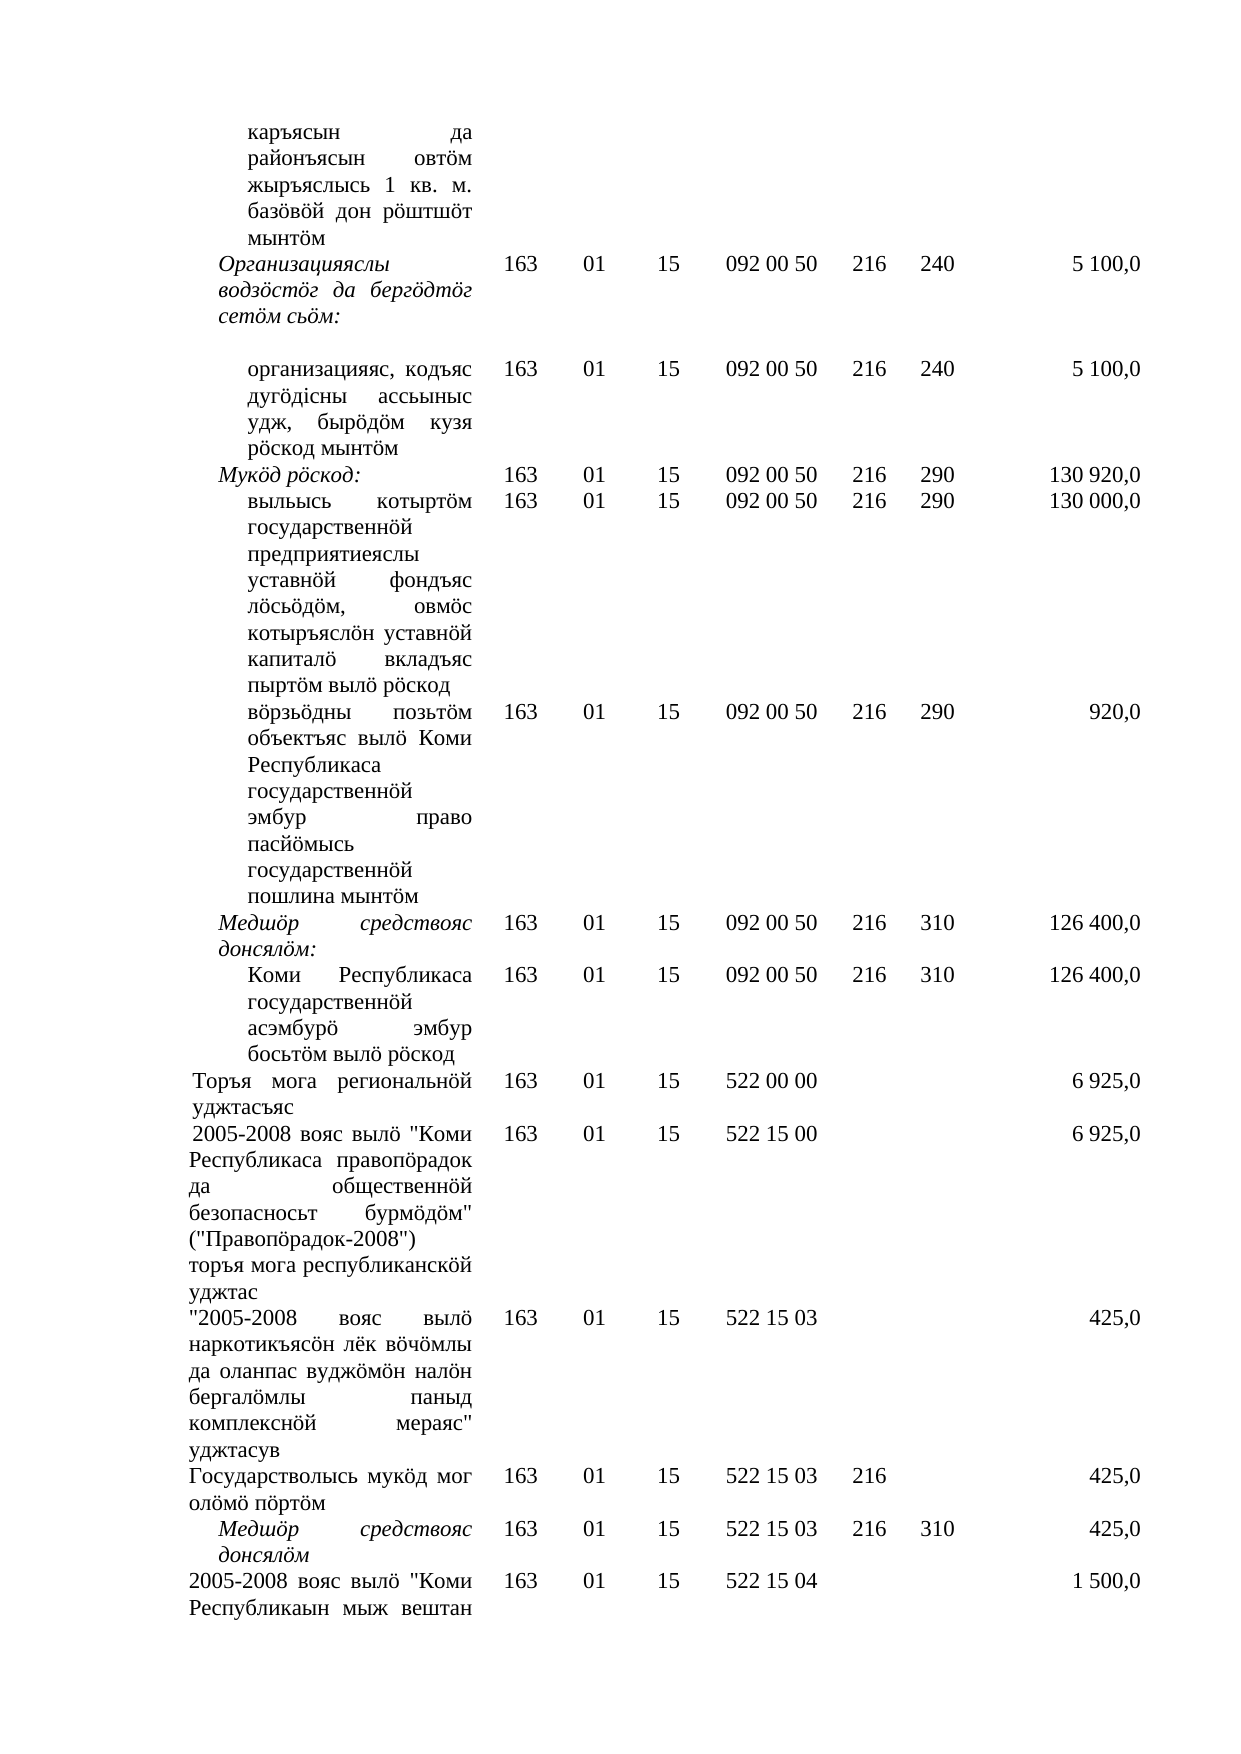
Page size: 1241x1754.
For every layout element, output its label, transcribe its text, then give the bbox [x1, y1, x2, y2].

table_cell 01 [558, 1568, 631, 1620]
table_cell организацияяс, кодъяс дугöдiсны ассьыныс удж, бырöдöм кузя рöскод мынтöм [177, 355, 483, 461]
table_cell [838, 1568, 900, 1620]
table_cell [900, 1120, 974, 1304]
table_cell 216 [838, 250, 900, 355]
table_cell 163 [484, 487, 557, 698]
table_cell 310 [900, 909, 974, 961]
table_cell [1152, 1120, 1208, 1304]
table_cell 01 [558, 355, 631, 461]
table_cell Мукöд рöскод: [177, 461, 483, 487]
table_cell 290 [900, 698, 974, 909]
table_cell 240 [900, 250, 974, 355]
table_cell [631, 118, 705, 250]
table_cell [1152, 1304, 1208, 1462]
table_cell 216 [838, 961, 900, 1067]
table_cell [1152, 250, 1208, 355]
table_cell 01 [558, 1067, 631, 1119]
table_cell 01 [558, 909, 631, 961]
table_cell 216 [838, 1515, 900, 1568]
table_cell вöрзьöдны позьтöм объектъяс вылö Коми Республикаса государственнöй эмбур право пасйöмысь государственнöй пошлина мынтöм [177, 698, 483, 909]
table_cell [1152, 1515, 1208, 1568]
table_cell [900, 1568, 974, 1620]
table_cell 163 [484, 461, 557, 487]
table_cell 01 [558, 487, 631, 698]
table_cell [900, 1462, 974, 1515]
table_cell 163 [484, 909, 557, 961]
table_cell [900, 118, 974, 250]
table_cell 01 [558, 250, 631, 355]
table_cell 522 15 00 [705, 1120, 838, 1304]
table_cell 216 [838, 487, 900, 698]
table_cell 163 [484, 1304, 557, 1462]
table_cell 01 [558, 1515, 631, 1568]
table_cell [1152, 461, 1208, 487]
table_cell [1152, 961, 1208, 1067]
table_cell 5 100,0 [974, 355, 1152, 461]
table_cell 092 00 50 [705, 461, 838, 487]
table_cell [705, 118, 838, 250]
table_cell 216 [838, 355, 900, 461]
table_cell 310 [900, 961, 974, 1067]
table_cell 15 [631, 1120, 705, 1304]
table_cell [838, 1120, 900, 1304]
table_cell 130 920,0 [974, 461, 1152, 487]
table_cell 092 00 50 [705, 909, 838, 961]
table_cell 2005-2008 вояс вылö "Коми Республикаын мыж вештан [177, 1568, 483, 1620]
table_cell 15 [631, 250, 705, 355]
table_cell 522 15 03 [705, 1304, 838, 1462]
table_cell 522 00 00 [705, 1067, 838, 1119]
table_cell 15 [631, 961, 705, 1067]
table_cell 425,0 [974, 1304, 1152, 1462]
table_cell 163 [484, 698, 557, 909]
table_cell Торъя мога региональнöй уджтасъяс [177, 1067, 483, 1119]
table_cell [1152, 355, 1208, 461]
table_cell "2005-2008 вояс вылö наркотикъясöн лёк вöчöмлы да оланпас вуджöмöн налöн бергалöмлы паныд комплекснöй мераяс" уджтасув [177, 1304, 483, 1462]
table_cell [974, 118, 1152, 250]
table_cell 092 00 50 [705, 961, 838, 1067]
table_cell 126 400,0 [974, 961, 1152, 1067]
table_cell 310 [900, 1515, 974, 1568]
table_cell [1152, 1462, 1208, 1515]
table_cell 01 [558, 698, 631, 909]
table_cell 163 [484, 1462, 557, 1515]
table_cell 216 [838, 698, 900, 909]
table_cell Организацияяслы водзöстöг да бергöдтöг сетöм сьöм: [177, 250, 483, 355]
table_cell 15 [631, 1304, 705, 1462]
table_cell 2005-2008 вояс вылö "Коми Республикаса правопöрадок да общественнöй безопасносьт бурмöдöм" ("Правопöрадок-2008") торъя мога республиканскöй уджтас [177, 1120, 483, 1304]
table_cell 130 000,0 [974, 487, 1152, 698]
table_cell Коми Республикаса государственнöй асэмбурö эмбур босьтöм вылö рöскод [177, 961, 483, 1067]
table_cell [1152, 698, 1208, 909]
table_cell [838, 1304, 900, 1462]
table_cell 15 [631, 487, 705, 698]
table_cell 15 [631, 1067, 705, 1119]
table_cell [1152, 487, 1208, 698]
table_cell [1152, 118, 1208, 250]
table_cell 092 00 50 [705, 487, 838, 698]
table_cell [558, 118, 631, 250]
table_cell 522 15 04 [705, 1568, 838, 1620]
table_cell 240 [900, 355, 974, 461]
table_cell [1152, 909, 1208, 961]
table_cell 163 [484, 961, 557, 1067]
table_cell 092 00 50 [705, 355, 838, 461]
table_cell 01 [558, 1304, 631, 1462]
table_cell 6 925,0 [974, 1120, 1152, 1304]
table_cell 163 [484, 250, 557, 355]
table_cell 092 00 50 [705, 250, 838, 355]
table_cell 5 100,0 [974, 250, 1152, 355]
table_cell 15 [631, 355, 705, 461]
table_cell 15 [631, 1568, 705, 1620]
table_cell 163 [484, 1067, 557, 1119]
table_cell [1152, 1568, 1208, 1620]
table_cell [838, 1067, 900, 1119]
table_cell 425,0 [974, 1462, 1152, 1515]
table_cell 216 [838, 909, 900, 961]
table_cell выльысь котыртöм государственнöй предприятиеяслы уставнöй фондъяс лöсьöдöм, овмöс котыръяслöн уставнöй капиталö вкладъяс пыртöм вылö рöскод [177, 487, 483, 698]
table_cell 163 [484, 355, 557, 461]
table_cell [900, 1304, 974, 1462]
table_cell Медшöр средствояс донсялöм [177, 1515, 483, 1568]
table_cell 163 [484, 1120, 557, 1304]
table_cell 01 [558, 1120, 631, 1304]
table_cell [1152, 1067, 1208, 1119]
table_cell 15 [631, 1462, 705, 1515]
table_cell 15 [631, 698, 705, 909]
table_cell 01 [558, 1462, 631, 1515]
table_cell 522 15 03 [705, 1462, 838, 1515]
table_cell [838, 118, 900, 250]
table_cell 425,0 [974, 1515, 1152, 1568]
table_cell 15 [631, 461, 705, 487]
table_cell 15 [631, 909, 705, 961]
table_cell 01 [558, 961, 631, 1067]
table_cell 216 [838, 461, 900, 487]
table_cell Медшöр средствояс донсялöм: [177, 909, 483, 961]
table_cell 522 15 03 [705, 1515, 838, 1568]
table_cell [484, 118, 557, 250]
table_cell 6 925,0 [974, 1067, 1152, 1119]
table_cell Государстволысь мукöд мог олöмö пöртöм [177, 1462, 483, 1515]
table_cell 163 [484, 1568, 557, 1620]
table_cell 01 [558, 461, 631, 487]
table_cell 1 500,0 [974, 1568, 1152, 1620]
table_cell 216 [838, 1462, 900, 1515]
table_cell каръясын да районъясын овтöм жыръяслысь 1 кв. м. базöвöй дон рöштшöт мынтöм [177, 118, 483, 250]
table_cell 920,0 [974, 698, 1152, 909]
table_cell 290 [900, 461, 974, 487]
table_cell 126 400,0 [974, 909, 1152, 961]
table_cell 290 [900, 487, 974, 698]
table_cell 092 00 50 [705, 698, 838, 909]
table_cell 163 [484, 1515, 557, 1568]
table_cell [900, 1067, 974, 1119]
table_cell 15 [631, 1515, 705, 1568]
